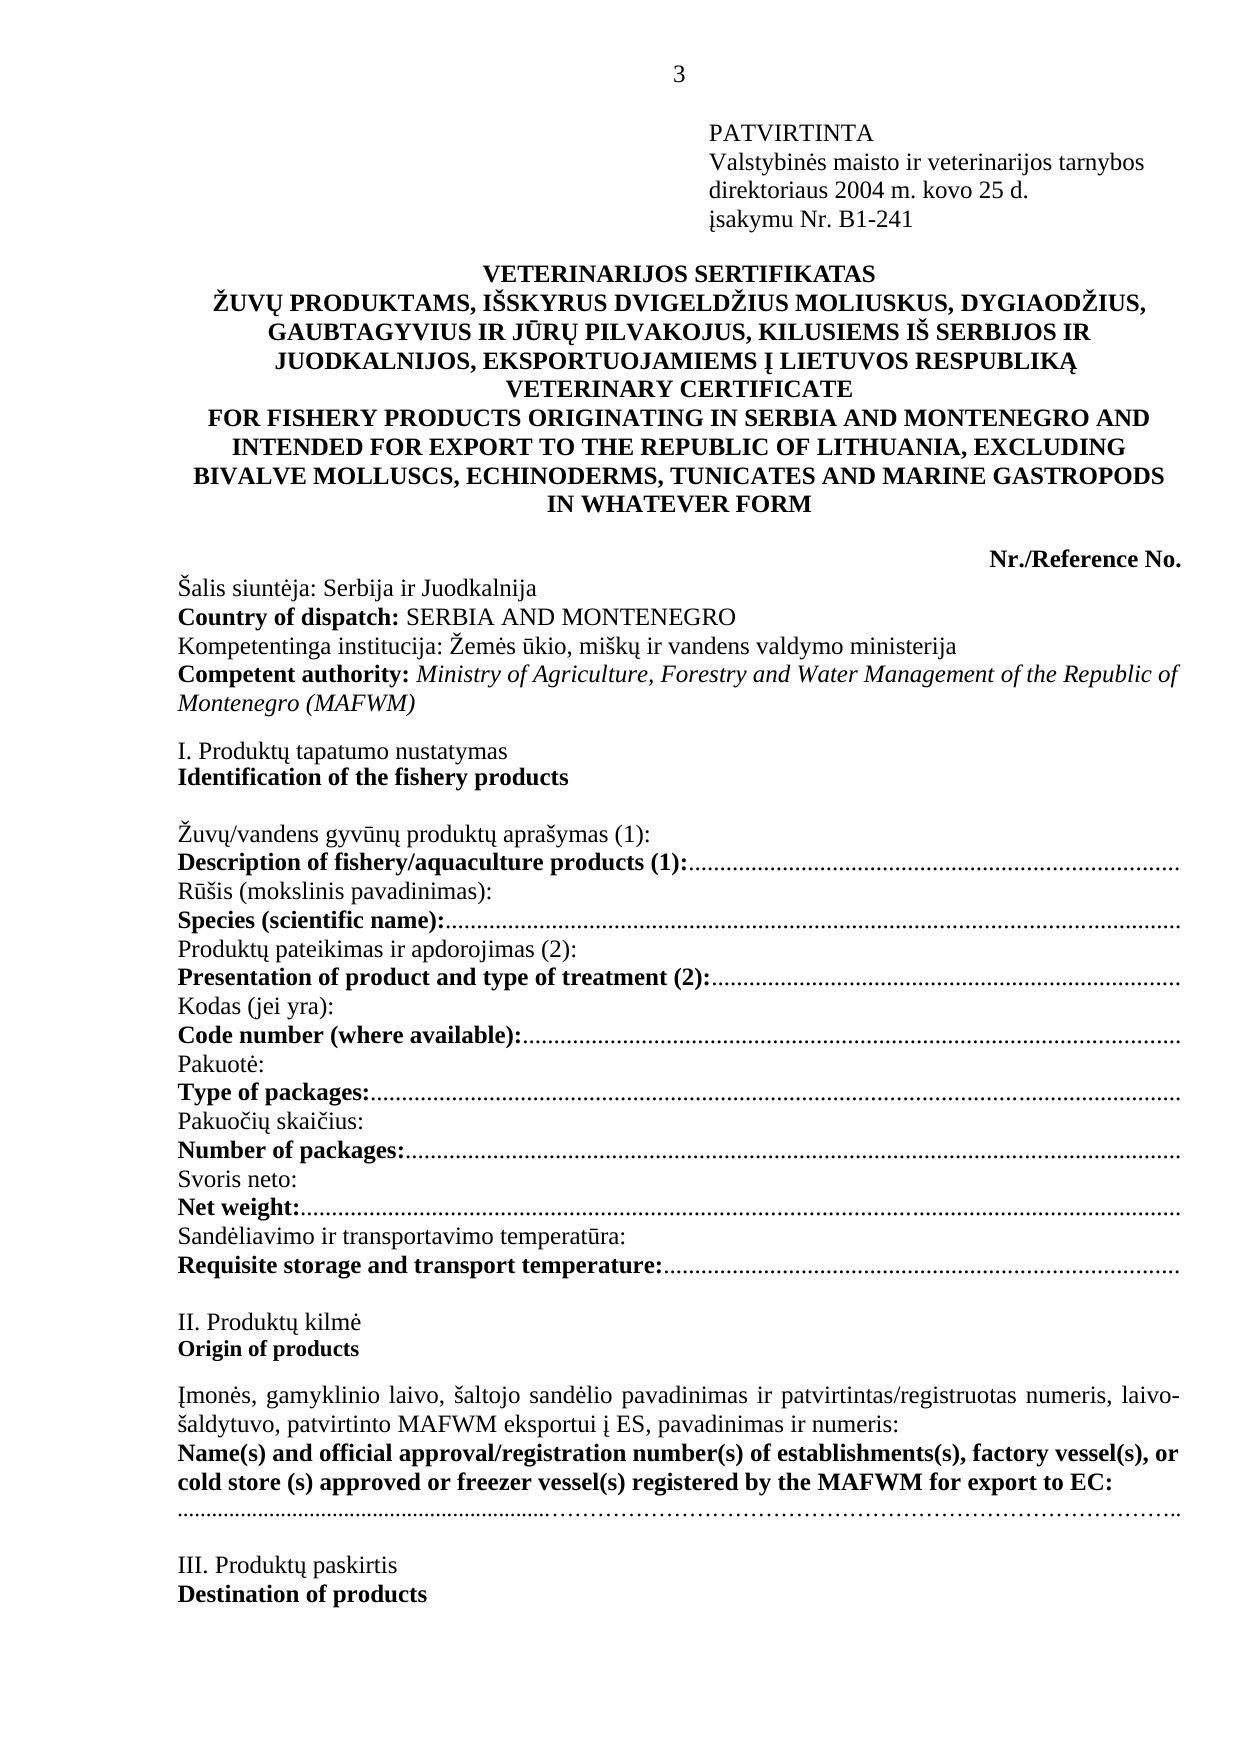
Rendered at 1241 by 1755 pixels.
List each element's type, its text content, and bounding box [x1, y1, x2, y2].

text Žuvų/vandens gyvūnų produktų aprašymas (1): [177, 819, 1181, 847]
text Code number (where available): .... [177, 1020, 1181, 1049]
text Produktų pateikimas ir apdorojimas (2): [177, 934, 1181, 962]
text III. Produktų paskirtis [177, 1551, 1181, 1579]
text Presentation of product and type of treatment (2): [177, 962, 1181, 991]
text direktoriaus 2004 m. kovo 25 d. [177, 176, 1181, 204]
text Rūšis (mokslinis pavadinimas): [177, 876, 1181, 905]
text Šalis siuntėja: Serbija ir Juodkalnija [177, 573, 1181, 602]
text Name(s) and official approval/registration number(s) of establishments(s), factory vessel(s), or cold store (s) approved or freezer vessel(s) registered by the MAFWM for export to EC: ……………………………………………………………………….. [177, 1438, 1181, 1522]
text Competent authority: Ministry of Agriculture, Forestry and Water Management of the Republic of Montenegro (MAFWM) [177, 659, 1181, 717]
text VETERINARY CERTIFICATE [177, 374, 1181, 403]
text Type of packages: .......................... [177, 1077, 1181, 1106]
text Identification of the fishery products [177, 765, 1181, 790]
text Sandėliavimo ir transportavimo temperatūra: [177, 1221, 1181, 1250]
text Pakuočių skaičius: [177, 1106, 1181, 1135]
text Destination of products [177, 1579, 1181, 1608]
text I. Produktų tapatumo nustatymas [177, 736, 1181, 765]
text Species (scientific name): ............... [177, 905, 1181, 934]
text Veterinarijos sertifikatas [177, 259, 1181, 288]
text Description of fishery/aquaculture products (1): [177, 847, 1181, 876]
text Pakuotė: [177, 1049, 1181, 1077]
text Country of dispatch: SERBIA AND MONTENEGRO [177, 602, 1181, 631]
text Valstybinės maisto ir veterinarijos tarnybos [177, 147, 1181, 176]
text Number of packages: ..................... [177, 1135, 1181, 1164]
text PATVIRTINTA [177, 118, 1181, 147]
text Įmonės, gamyklinio laivo, šaltojo sandėlio pavadinimas ir patvirtintas/registruotas numeris, laivo-šaldytuvo, patvirtinto MAFWM eksportui į ES, pavadinimas ir numeris: [177, 1380, 1181, 1438]
text Kodas (jei yra): [177, 991, 1181, 1020]
text Nr./Reference No. [177, 544, 1181, 573]
text Svoris neto: [177, 1164, 1181, 1192]
text for fishery products originating in SERBIA AND MONTENEGRO and intended for export to the REPUBLIC OF LITHUANIA, excluding BIVALVE MOLLUSCS, echinoderms, tunicates and marine gastropods in whatever form [177, 403, 1181, 518]
text įsakymu Nr. B1-241 [177, 204, 1181, 233]
text Requisite storage and transport temperature: [177, 1250, 1181, 1279]
text Kompetentinga institucija: Žemės ūkio, miškų ir vandens valdymo ministerija [177, 631, 1181, 659]
text ŽUVŲ PRODUKTAMS, IŠSKYRUS dvigeldžius moliuskus, DYGIAODŽIUS, GAUBTAGYVIUS IR JŪRŲ PILVAKOJUS, KILUSIEMS IŠ SERBIJOS IR JUODKALNIJOS, EKSPORTUOJAMIEMS Į LIETUVOS RESPUBLIKĄ [177, 288, 1181, 374]
text II. Produktų kilmė [177, 1307, 1181, 1336]
text Net weight: ........................................... [177, 1192, 1181, 1221]
text Origin of products [177, 1336, 1181, 1361]
